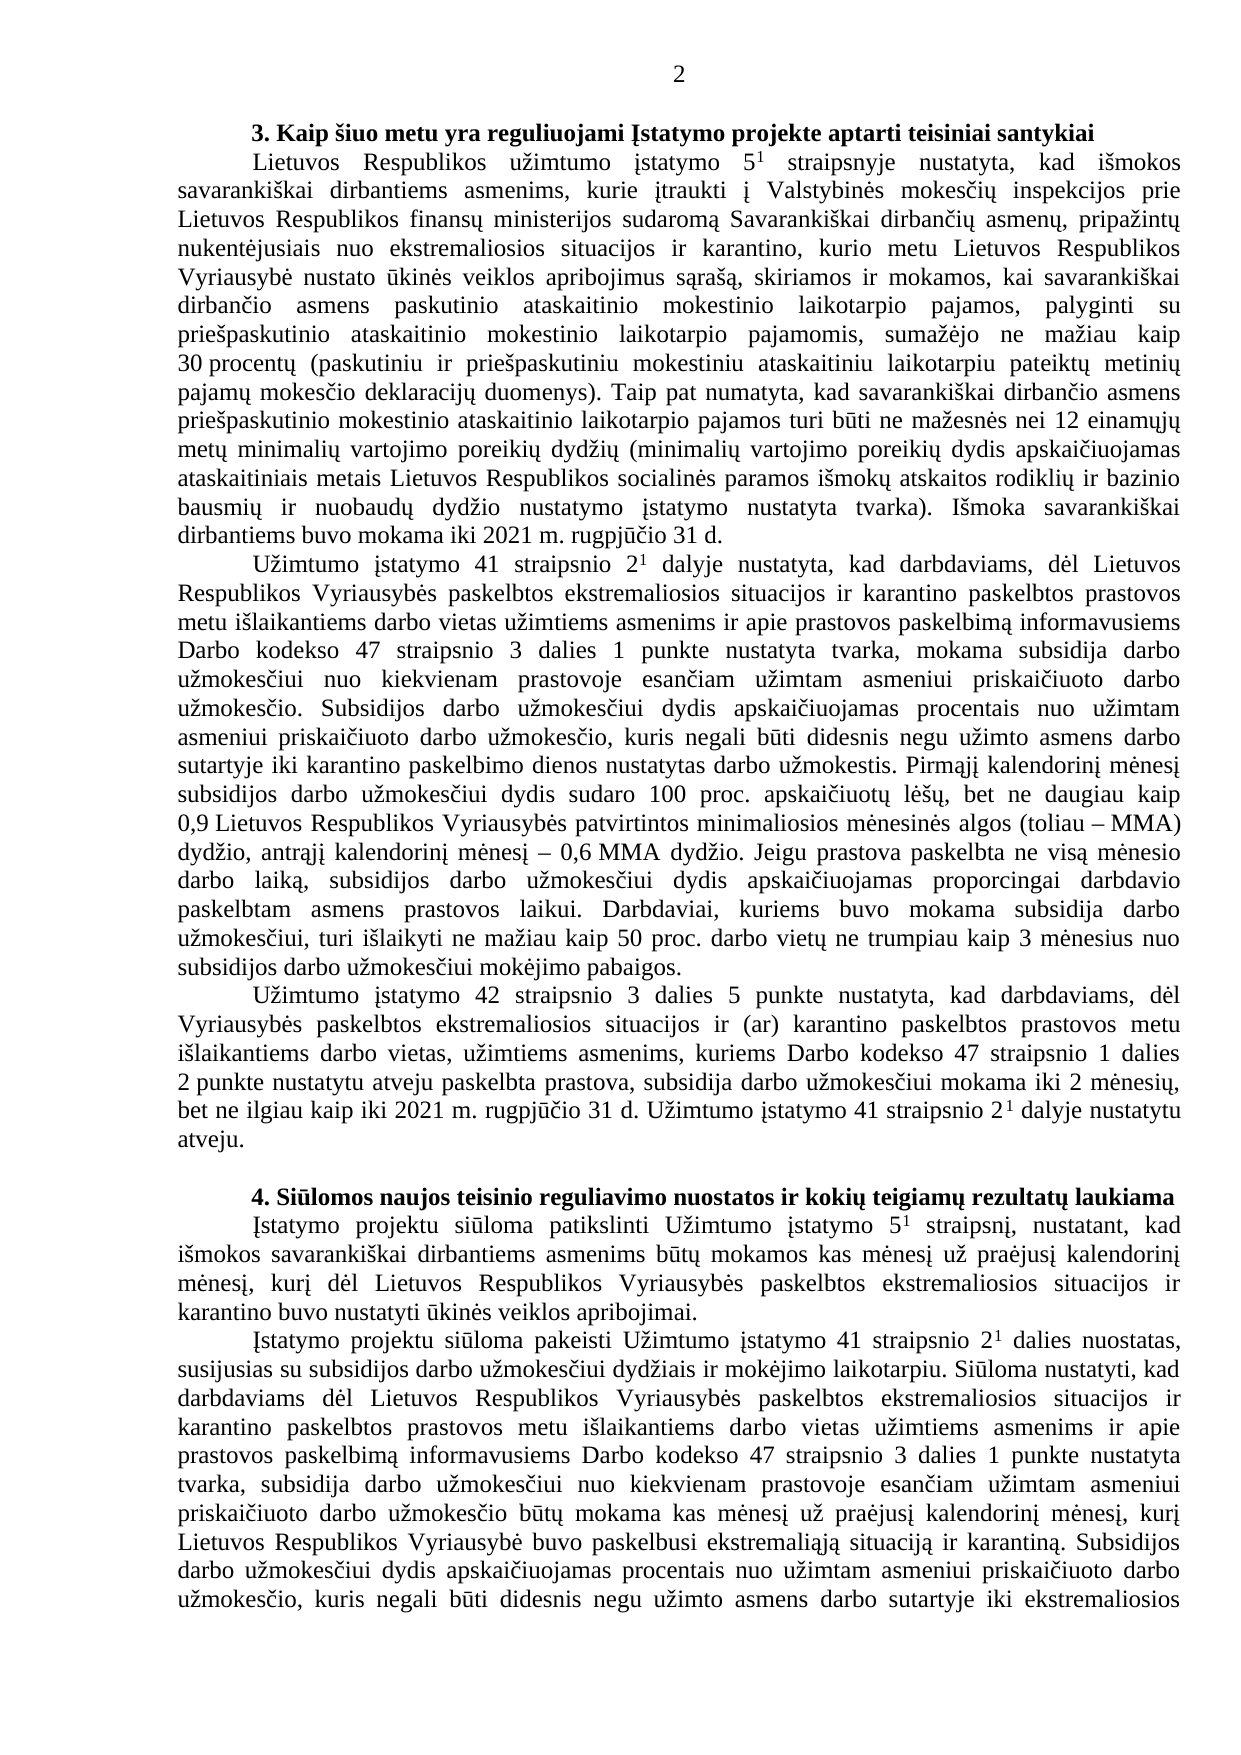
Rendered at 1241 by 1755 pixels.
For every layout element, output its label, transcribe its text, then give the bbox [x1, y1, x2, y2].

text Lietuvos Respublikos užimtumo įstatymo 51 straipsnyje nustatyta, kad išmokos savarankiškai dirbantiems asmenims, kurie įtraukti į Valstybinės mokesčių inspekcijos prie Lietuvos Respublikos finansų ministerijos sudaromą Savarankiškai dirbančių asmenų, pripažintų nukentėjusiais nuo ekstremaliosios situacijos ir karantino, kurio metu Lietuvos Respublikos Vyriausybė nustato ūkinės veiklos apribojimus sąrašą, skiriamos ir mokamos, kai savarankiškai dirbančio asmens paskutinio ataskaitinio mokestinio laikotarpio pajamos, palyginti su priešpaskutinio ataskaitinio mokestinio laikotarpio pajamomis, sumažėjo ne mažiau kaip 30 procentų (paskutiniu ir priešpaskutiniu mokestiniu ataskaitiniu laikotarpiu pateiktų metinių pajamų mokesčio deklaracijų duomenys). Taip pat numatyta, kad savarankiškai dirbančio asmens priešpaskutinio mokestinio ataskaitinio laikotarpio pajamos turi būti ne mažesnės nei 12 einamųjų metų minimalių vartojimo poreikių dydžių (minimalių vartojimo poreikių dydis apskaičiuojamas ataskaitiniais metais Lietuvos Respublikos socialinės paramos išmokų atskaitos rodiklių ir bazinio bausmių ir nuobaudų dydžio nustatymo įstatymo nustatyta tvarka). Išmoka savarankiškai dirbantiems buvo mokama iki 2021 m. rugpjūčio 31 d. [177, 147, 1181, 549]
text Įstatymo projektu siūloma pakeisti Užimtumo įstatymo 41 straipsnio 21 dalies nuostatas, susijusias su subsidijos darbo užmokesčiui dydžiais ir mokėjimo laikotarpiu. Siūloma nustatyti, kad darbdaviams dėl Lietuvos Respublikos Vyriausybės paskelbtos ekstremaliosios situacijos ir karantino paskelbtos prastovos metu išlaikantiems darbo vietas užimtiems asmenims ir apie prastovos paskelbimą informavusiems Darbo kodekso 47 straipsnio 3 dalies 1 punkte nustatyta tvarka, subsidija darbo užmokesčiui nuo kiekvienam prastovoje esančiam užimtam asmeniui priskaičiuoto darbo užmokesčio būtų mokama kas mėnesį už praėjusį kalendorinį mėnesį, kurį Lietuvos Respublikos Vyriausybė buvo paskelbusi ekstremaliąją situaciją ir karantiną. Subsidijos darbo užmokesčiui dydis apskaičiuojamas procentais nuo užimtam asmeniui priskaičiuoto darbo užmokesčio, kuris negali būti didesnis negu užimto asmens darbo sutartyje iki ekstremaliosios [177, 1326, 1181, 1613]
text 4. Siūlomos naujos teisinio reguliavimo nuostatos ir kokių teigiamų rezultatų laukiama [177, 1182, 1181, 1211]
text Užimtumo įstatymo 42 straipsnio 3 dalies 5 punkte nustatyta, kad darbdaviams, dėl Vyriausybės paskelbtos ekstremaliosios situacijos ir (ar) karantino paskelbtos prastovos metu išlaikantiems darbo vietas, užimtiems asmenims, kuriems Darbo kodekso 47 straipsnio 1 dalies 2 punkte nustatytu atveju paskelbta prastova, subsidija darbo užmokesčiui mokama iki 2 mėnesių, bet ne ilgiau kaip iki 2021 m. rugpjūčio 31 d. Užimtumo įstatymo 41 straipsnio 21 dalyje nustatytu atveju. [177, 981, 1181, 1153]
text Įstatymo projektu siūloma patikslinti Užimtumo įstatymo 51 straipsnį, nustatant, kad išmokos savarankiškai dirbantiems asmenims būtų mokamos kas mėnesį už praėjusį kalendorinį mėnesį, kurį dėl Lietuvos Respublikos Vyriausybės paskelbtos ekstremaliosios situacijos ir karantino buvo nustatyti ūkinės veiklos apribojimai. [177, 1211, 1181, 1326]
text Užimtumo įstatymo 41 straipsnio 21 dalyje nustatyta, kad darbdaviams, dėl Lietuvos Respublikos Vyriausybės paskelbtos ekstremaliosios situacijos ir karantino paskelbtos prastovos metu išlaikantiems darbo vietas užimtiems asmenims ir apie prastovos paskelbimą informavusiems Darbo kodekso 47 straipsnio 3 dalies 1 punkte nustatyta tvarka, mokama subsidija darbo užmokesčiui nuo kiekvienam prastovoje esančiam užimtam asmeniui priskaičiuoto darbo užmokesčio. Subsidijos darbo užmokesčiui dydis apskaičiuojamas procentais nuo užimtam asmeniui priskaičiuoto darbo užmokesčio, kuris negali būti didesnis negu užimto asmens darbo sutartyje iki karantino paskelbimo dienos nustatytas darbo užmokestis. Pirmąjį kalendorinį mėnesį subsidijos darbo užmokesčiui dydis sudaro 100 proc. apskaičiuotų lėšų, bet ne daugiau kaip 0,9 Lietuvos Respublikos Vyriausybės patvirtintos minimaliosios mėnesinės algos (toliau – MMA) dydžio, antrąjį kalendorinį mėnesį – 0,6 MMA dydžio. Jeigu prastova paskelbta ne visą mėnesio darbo laiką, subsidijos darbo užmokesčiui dydis apskaičiuojamas proporcingai darbdavio paskelbtam asmens prastovos laikui. Darbdaviai, kuriems buvo mokama subsidija darbo užmokesčiui, turi išlaikyti ne mažiau kaip 50 proc. darbo vietų ne trumpiau kaip 3 mėnesius nuo subsidijos darbo užmokesčiui mokėjimo pabaigos. [177, 549, 1181, 981]
text 3. Kaip šiuo metu yra reguliuojami Įstatymo projekte aptarti teisiniai santykiai [177, 118, 1181, 147]
